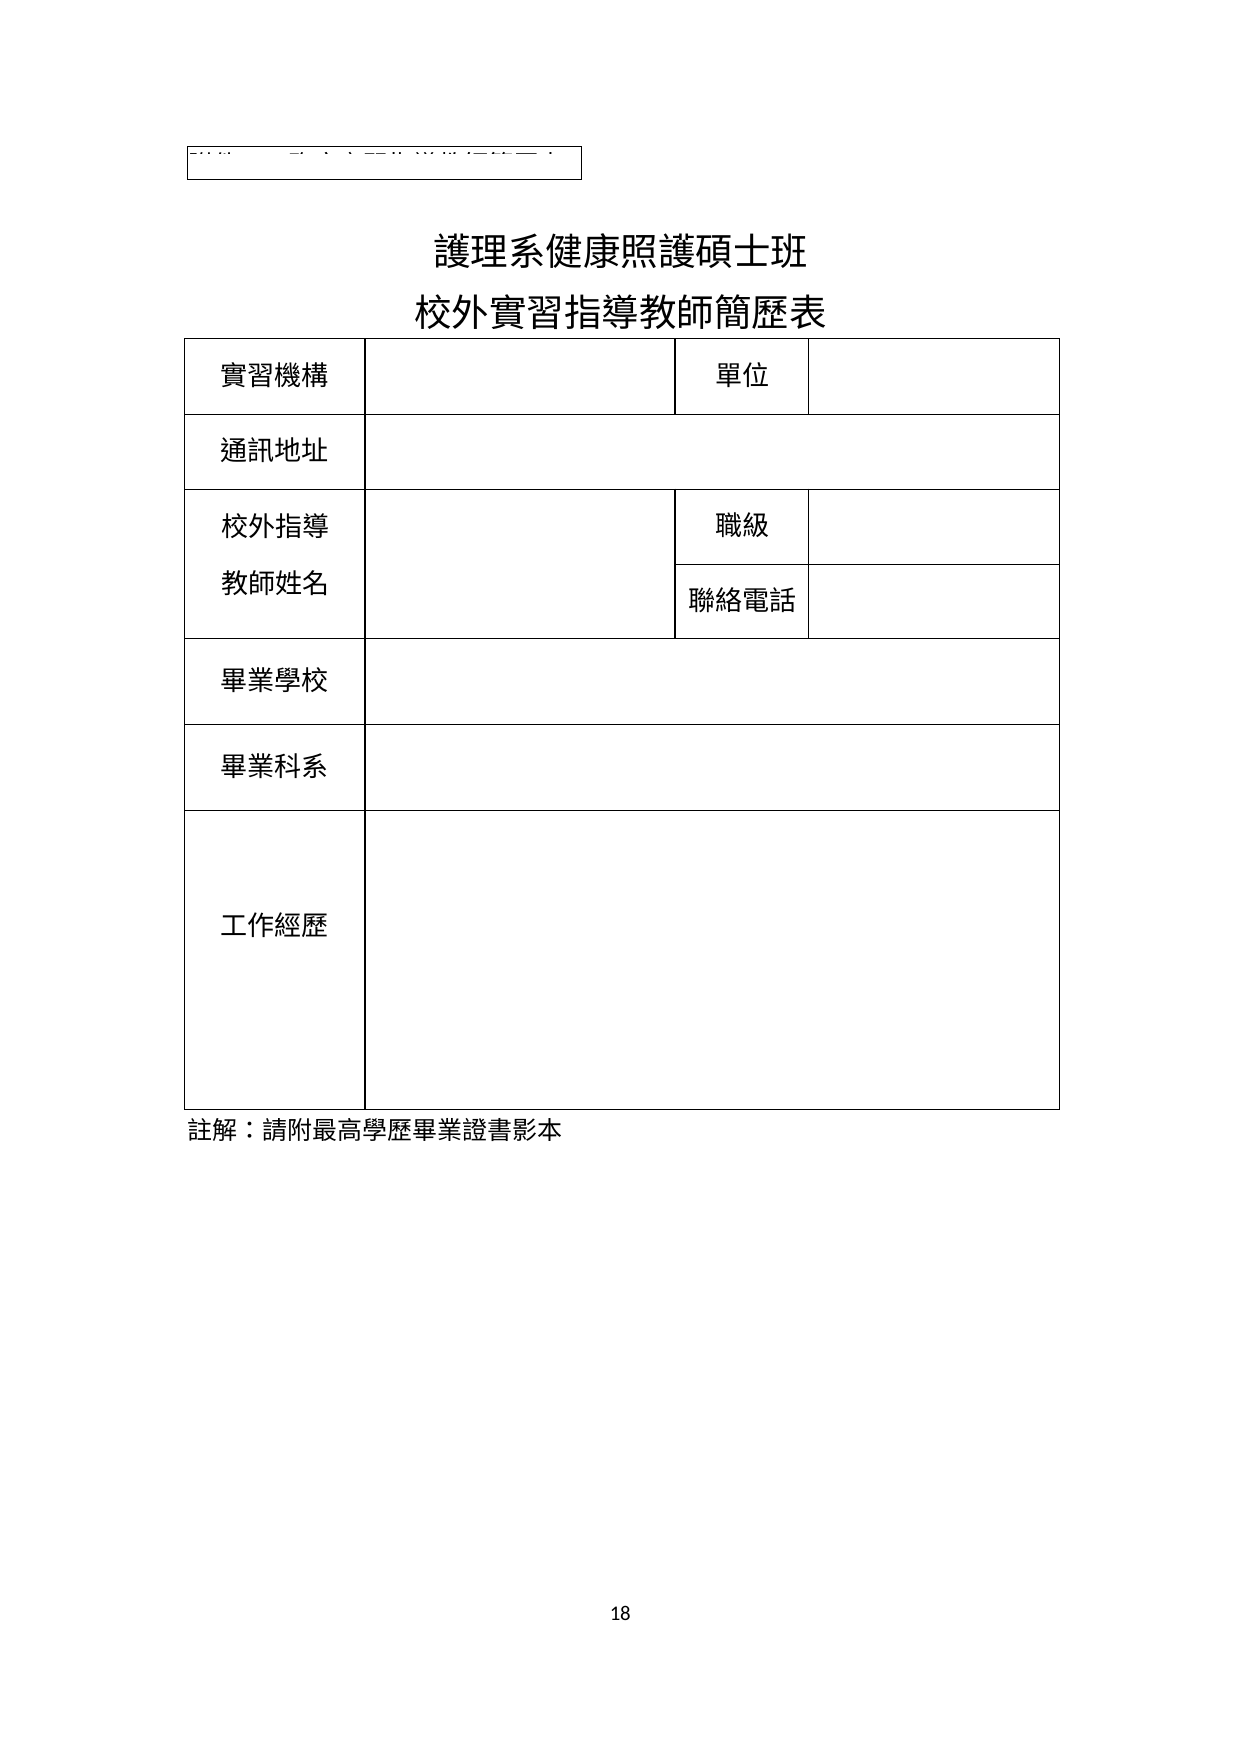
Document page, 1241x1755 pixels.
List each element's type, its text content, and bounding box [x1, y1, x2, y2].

table_cell [366, 490, 674, 638]
text 附件四：臨床實習指導教師簡歷表 [188, 147, 581, 153]
table_header [366, 339, 674, 413]
table_cell [809, 490, 1059, 563]
text 註解：請附最高學歷畢業證書影本 [187, 1110, 1188, 1146]
table_header 單位 [676, 339, 808, 413]
table_cell 職級 [676, 490, 808, 563]
table_cell 畢業學校 [185, 639, 364, 724]
table_cell 校外指導 教師姓名 [185, 490, 364, 638]
table_header 實習機構 [185, 339, 364, 413]
table_cell [366, 811, 1059, 1109]
table_cell 工作經歷 [185, 811, 364, 1109]
table_cell [809, 565, 1059, 638]
text 校外實習指導教師簡歷表 [54, 283, 1187, 337]
table_cell 聯絡電話 [676, 565, 808, 638]
table_cell 畢業科系 [185, 725, 364, 810]
table_cell [366, 415, 1059, 488]
table_cell 通訊地址 [185, 415, 364, 488]
table_header [809, 339, 1059, 413]
subtitle 護理系健康照護碩士班 [54, 215, 1187, 278]
table_cell [366, 639, 1059, 724]
table_cell [366, 725, 1059, 810]
